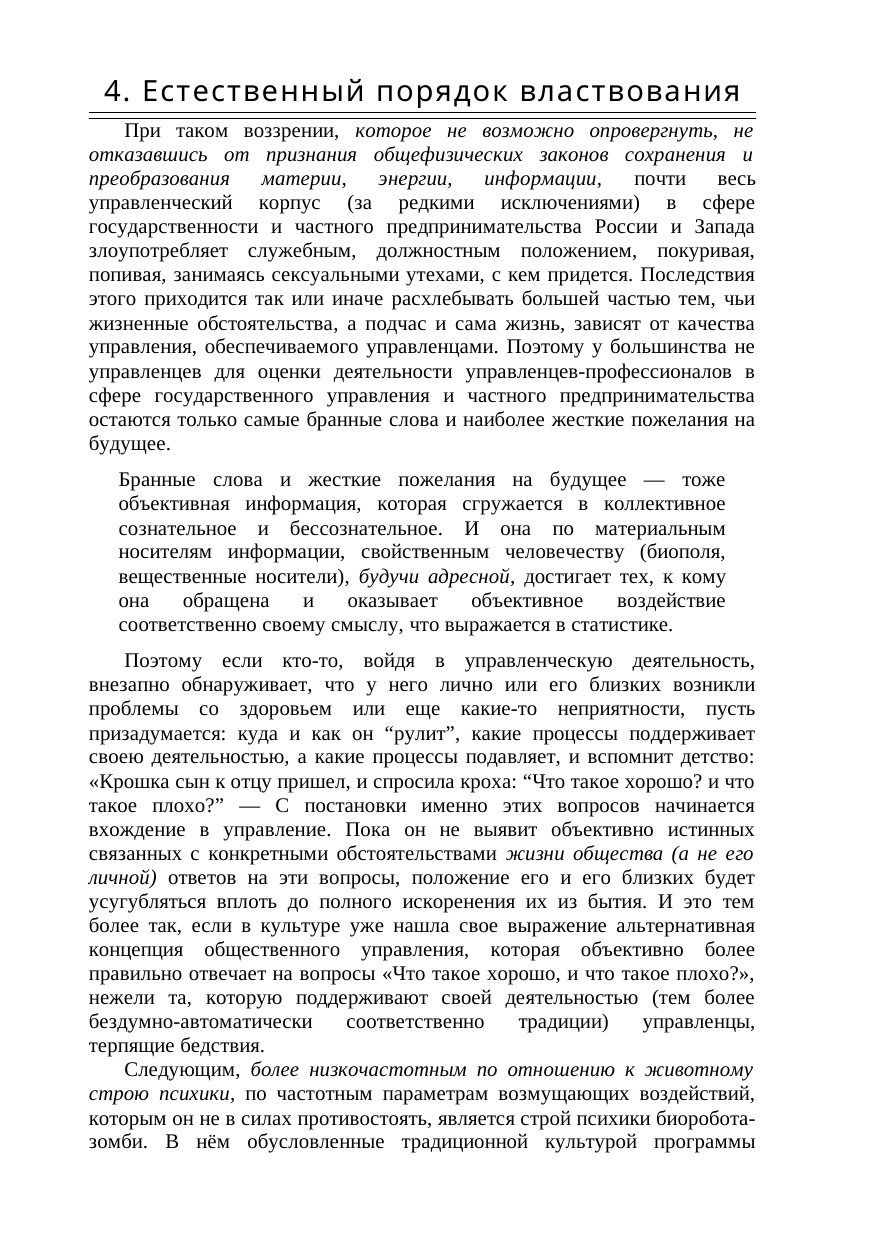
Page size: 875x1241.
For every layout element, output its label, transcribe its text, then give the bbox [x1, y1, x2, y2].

text Поэтому если кто-то, войдя в управленческую деятельность, внезапно обнаруживает, что у него лично или его близких возникли проблемы со здоровьем или еще какие-то неприятности, пусть призадумается: куда и как он “рулит”, какие процессы поддерживает своею деятельностью, а какие процессы подавляет, и вспомнит детство: «Крошка сын к отцу пришел, и спросила кроха: “Что такое хорошо? и что такое плохо?” — С постановки именно этих вопросов начинается вхождение в управление. Пока он не выявит объективно истинных связанных с конкретными обстоятельствами жизни общества (а не его личной) ответов на эти вопросы, положение его и его близких будет усугубляться вплоть до полного искоренения их из бытия. И это тем более так, если в культуре уже нашла свое выражение альтернативная концепция общественного управления, которая объективно более правильно отвечает на вопросы «Что такое хорошо, и что такое плохо?», нежели та, которую поддерживают своей деятельностью (тем более бездумно-автоматически соответственно традиции) управленцы, терпящие бедствия. [89, 648, 756, 1057]
text При таком воззрении, которое не возможно опровергнуть, не отказавшись от признания общефизических законов сохранения и преобразования материи, энергии, информации, почти весь управленческий корпус (за редкими исключениями) в сфере государственности и частного предпринимательства России и Запада злоупотребляет служебным, должностным положением, покуривая, попивая, занимаясь сексуальными утехами, с кем придется. Последствия этого приходится так или иначе расхлебывать большей частью тем, чьи жизненные обстоятельства, а подчас и сама жизнь, зависят от качества управления, обеспечиваемого управленцами. Поэтому у большинства не управленцев для оценки деятельности управленцев-профессионалов в сфере государственного управления и частного предпринимательства остаются только самые бранные слова и наиболее жесткие пожелания на будущее. [89, 119, 756, 455]
text Следующим, более низкочастотным по отношению к животному строю психики, по частотным параметрам возмущающих воздействий, которым он не в силах противостоять, является строй психики биоробота-зомби. В нём обусловленные традиционной культурой программы [89, 1057, 756, 1153]
text Бранные слова и жесткие пожелания на будущее — тоже объективная информация, которая сгружается в коллективное сознательное и бессознательное. И она по материальным носителям информации, свойственным человечеству (биополя, вещественные носители), будучи адресной, достигает тех, к кому она обращена и оказывает объективное воздействие соответственно своему смыслу, что выражается в статистике. [118, 467, 726, 636]
